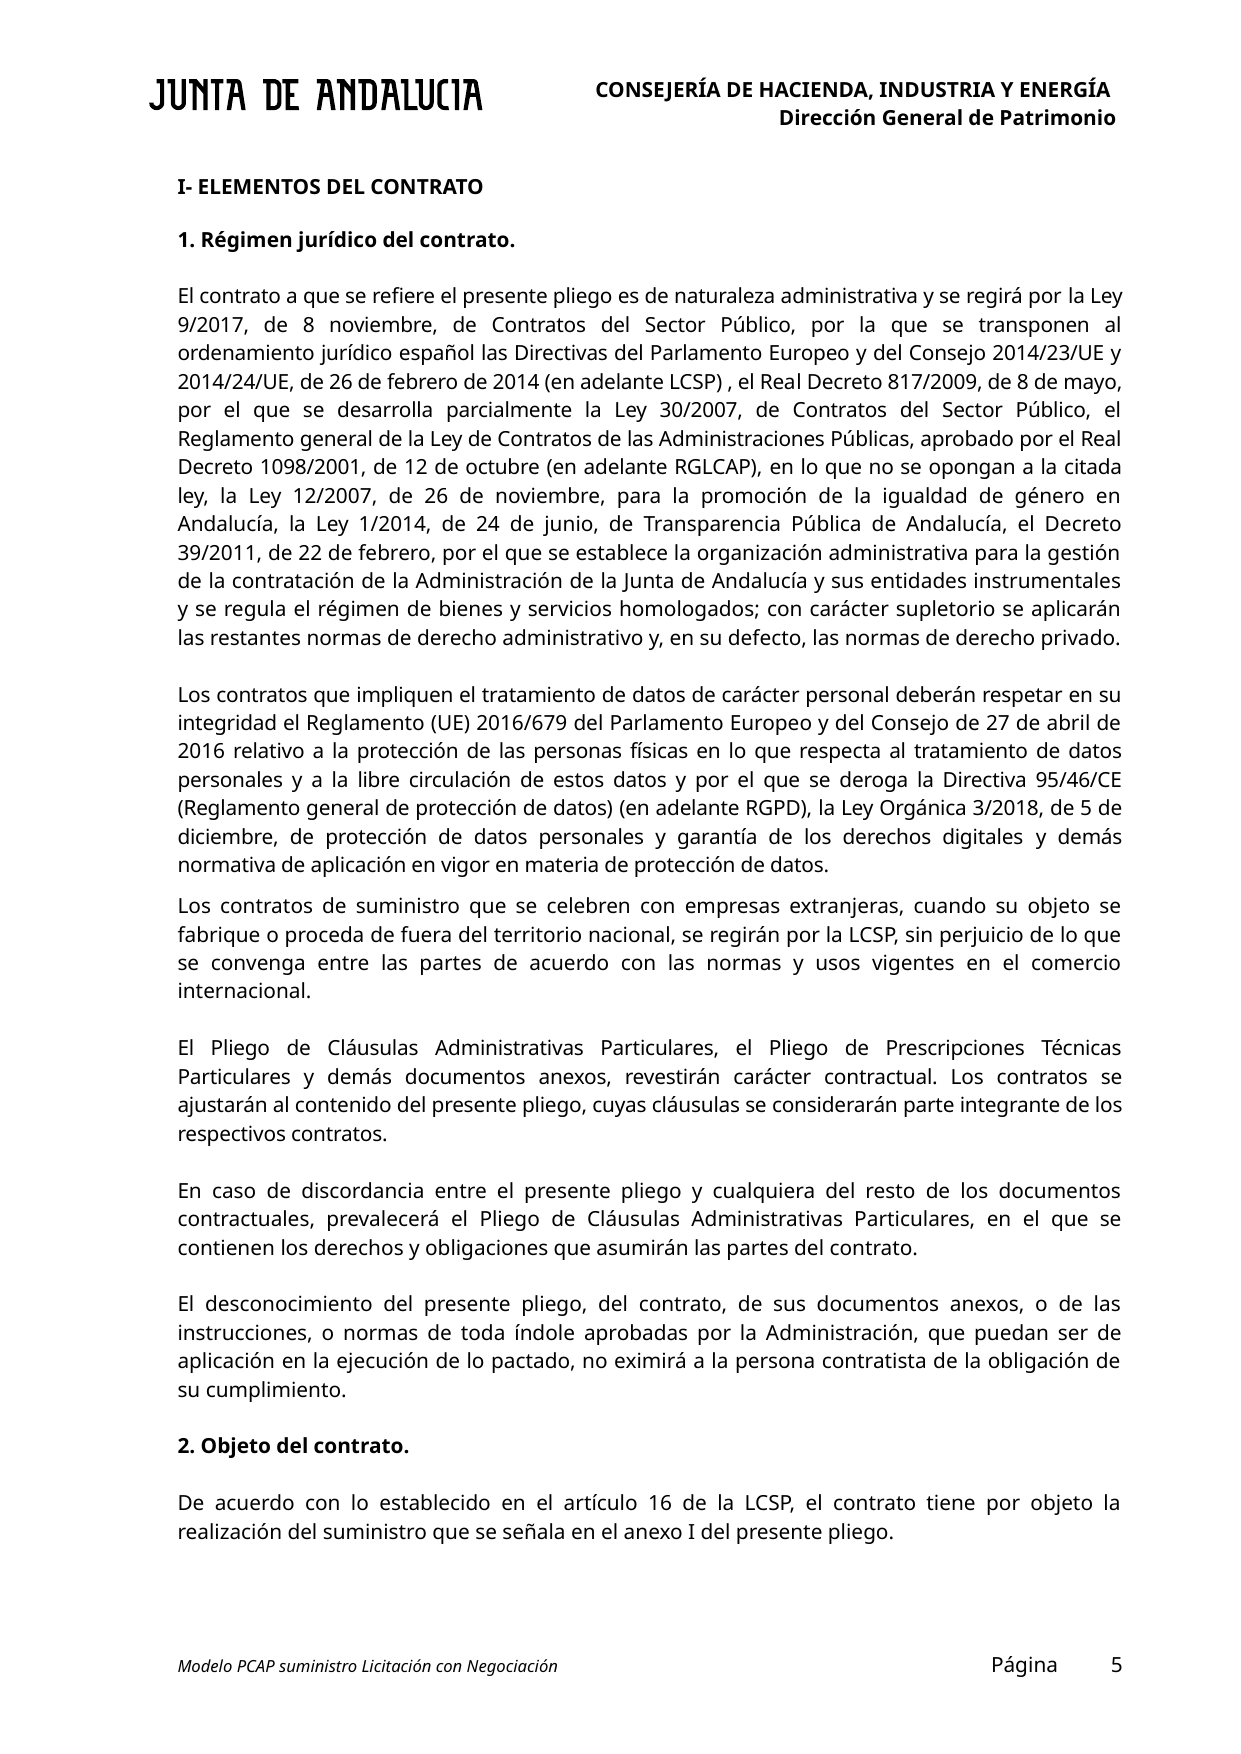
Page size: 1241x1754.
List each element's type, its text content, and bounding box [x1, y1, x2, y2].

text El desconocimiento del presente pliego, del contrato, de sus documentos anexos, o de las instrucciones, o normas de toda índole aprobadas por la Administración, que puedan ser de aplicación en la ejecución de lo pactado, no eximirá a la persona contratista de la obligación de su cumplimiento. [177, 1289, 1122, 1403]
text I- ELEMENTOS DEL CONTRATO [177, 172, 1240, 201]
text Los contratos que impliquen el tratamiento de datos de carácter personal deberán respetar en su integridad el Reglamento (UE) 2016/679 del Parlamento Europeo y del Consejo de 27 de abril de 2016 relativo a la protección de las personas físicas en lo que respecta al tratamiento de datos personales y a la libre circulación de estos datos y por el que se deroga la Directiva 95/46/CE (Reglamento general de protección de datos) (en adelante RGPD), la Ley Orgánica 3/2018, de 5 de diciembre, de protección de datos personales y garantía de los derechos digitales y demás normativa de aplicación en vigor en materia de protección de datos. [177, 680, 1122, 879]
text 2. Objeto del contrato. [177, 1432, 1240, 1460]
text El Pliego de Cláusulas Administrativas Particulares, el Pliego de Prescripciones Técnicas Particulares y demás documentos anexos, revestirán carácter contractual. Los contratos se ajustarán al contenido del presente pliego, cuyas cláusulas se considerarán parte integrante de los respectivos contratos. [177, 1033, 1122, 1147]
text 1. Régimen jurídico del contrato. [177, 225, 1240, 253]
text De acuerdo con lo establecido en el artículo 16 de la LCSP, el contrato tiene por objeto la realización del suministro que se señala en el anexo I del presente pliego. [177, 1488, 1122, 1545]
text El contrato a que se refiere el presente pliego es de naturaleza administrativa y se regirá por la Ley 9/2017, de 8 noviembre, de Contratos del Sector Público, por la que se transponen al ordenamiento jurídico español las Directivas del Parlamento Europeo y del Consejo 2014/23/UE y 2014/24/UE, de 26 de febrero de 2014 (en adelante LCSP) , el Real Decreto 817/2009, de 8 de mayo, por el que se desarrolla parcialmente la Ley 30/2007, de Contratos del Sector Público, el Reglamento general de la Ley de Contratos de las Administraciones Públicas, aprobado por el Real Decreto 1098/2001, de 12 de octubre (en adelante RGLCAP), en lo que no se opongan a la citada ley, la Ley 12/2007, de 26 de noviembre, para la promoción de la igualdad de género en Andalucía, la Ley 1/2014, de 24 de junio, de Transparencia Pública de Andalucía, el Decreto 39/2011, de 22 de febrero, por el que se establece la organización administrativa para la gestión de la contratación de la Administración de la Junta de Andalucía y sus entidades instrumentales y se regula el régimen de bienes y servicios homologados; con carácter supletorio se aplicarán las restantes normas de derecho administrativo y, en su defecto, las normas de derecho privado. [177, 282, 1122, 651]
text Los contratos de suministro que se celebren con empresas extranjeras, cuando su objeto se fabrique o proceda de fuera del territorio nacional, se regirán por la LCSP, sin perjuicio de lo que se convenga entre las partes de acuerdo con las normas y usos vigentes en el comercio internacional. [177, 891, 1122, 1005]
text En caso de discordancia entre el presente pliego y cualquiera del resto de los documentos contractuales, prevalecerá el Pliego de Cláusulas Administrativas Particulares, en el que se contienen los derechos y obligaciones que asumirán las partes del contrato. [177, 1176, 1122, 1261]
